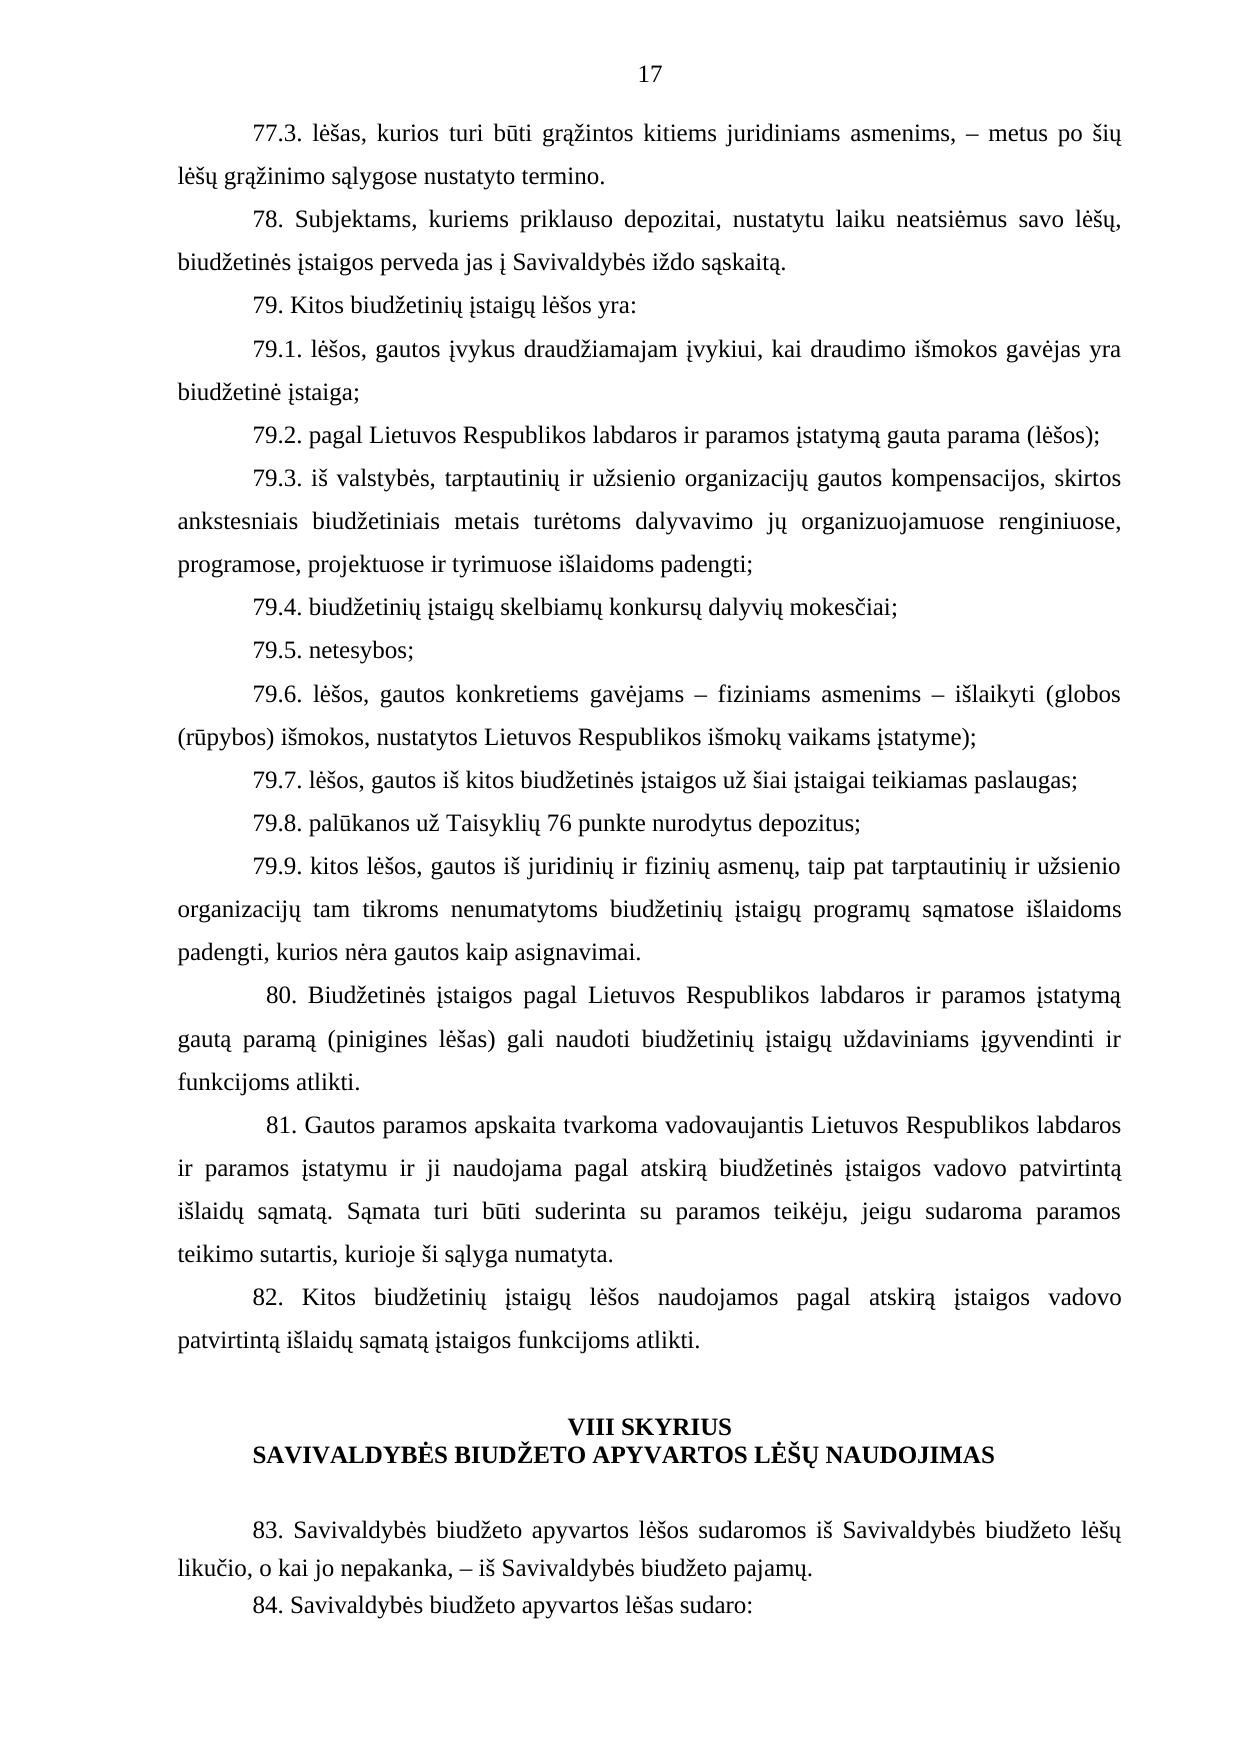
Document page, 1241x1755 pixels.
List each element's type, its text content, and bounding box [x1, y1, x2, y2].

text 79. Kitos biudžetinių įstaigų lėšos yra: [177, 291, 1122, 319]
text 79.4. biudžetinių įstaigų skelbiamų konkursų dalyvių mokesčiai; [177, 592, 1122, 621]
text 79.3. iš valstybės, tarptautinių ir užsienio organizacijų gautos kompensacijos, skirtos ankstesniais biudžetiniais metais turėtoms dalyvavimo jų organizuojamuose renginiuose, programose, projektuose ir tyrimuose išlaidoms padengti; [177, 463, 1122, 578]
text VIII SKYRIUS [177, 1412, 1122, 1441]
text 79.5. netesybos; [177, 636, 1122, 664]
text 84. Savivaldybės biudžeto apyvartos lėšas sudaro: [177, 1582, 1122, 1619]
text 83. Savivaldybės biudžeto apyvartos lėšos sudaromos iš Savivaldybės biudžeto lėšų likučio, o kai jo nepakanka, – iš Savivaldybės biudžeto pajamų. [177, 1507, 1122, 1582]
text 82. Kitos biudžetinių įstaigų lėšos naudojamos pagal atskirą įstaigos vadovo patvirtintą išlaidų sąmatą įstaigos funkcijoms atlikti. [177, 1282, 1122, 1354]
text SAVIVALDYBĖS BIUDŽETO APYVARTOS LĖŠŲ NAUDOJIMAS [177, 1441, 1122, 1469]
text 79.7. lėšos, gautos iš kitos biudžetinės įstaigos už šiai įstaigai teikiamas paslaugas; [177, 765, 1122, 794]
text 78. Subjektams, kuriems priklauso depozitai, nustatytu laiku neatsiėmus savo lėšų, biudžetinės įstaigos perveda jas į Savivaldybės iždo sąskaitą. [177, 204, 1122, 276]
text 79.8. palūkanos už Taisyklių 76 punkte nurodytus depozitus; [177, 808, 1122, 837]
text 79.9. kitos lėšos, gautos iš juridinių ir fizinių asmenų, taip pat tarptautinių ir užsienio organizacijų tam tikroms nenumatytoms biudžetinių įstaigų programų sąmatose išlaidoms padengti, kurios nėra gautos kaip asignavimai. [177, 851, 1122, 966]
text 79.2. pagal Lietuvos Respublikos labdaros ir paramos įstatymą gauta parama (lėšos); [177, 420, 1122, 449]
text 79.1. lėšos, gautos įvykus draudžiamajam įvykiui, kai draudimo išmokos gavėjas yra biudžetinė įstaiga; [177, 334, 1122, 406]
text 79.6. lėšos, gautos konkretiems gavėjams – fiziniams asmenims – išlaikyti (globos (rūpybos) išmokos, nustatytos Lietuvos Respublikos išmokų vaikams įstatyme); [177, 679, 1122, 751]
text 77.3. lėšas, kurios turi būti grąžintos kitiems juridiniams asmenims, – metus po šių lėšų grąžinimo sąlygose nustatyto termino. [177, 118, 1122, 190]
text 81. Gautos paramos apskaita tvarkoma vadovaujantis Lietuvos Respublikos labdaros ir paramos įstatymu ir ji naudojama pagal atskirą biudžetinės įstaigos vadovo patvirtintą išlaidų sąmatą. Sąmata turi būti suderinta su paramos teikėju, jeigu sudaroma paramos teikimo sutartis, kurioje ši sąlyga numatyta. [177, 1110, 1122, 1268]
text 80. Biudžetinės įstaigos pagal Lietuvos Respublikos labdaros ir paramos įstatymą gautą paramą (pinigines lėšas) gali naudoti biudžetinių įstaigų uždaviniams įgyvendinti ir funkcijoms atlikti. [177, 981, 1122, 1096]
